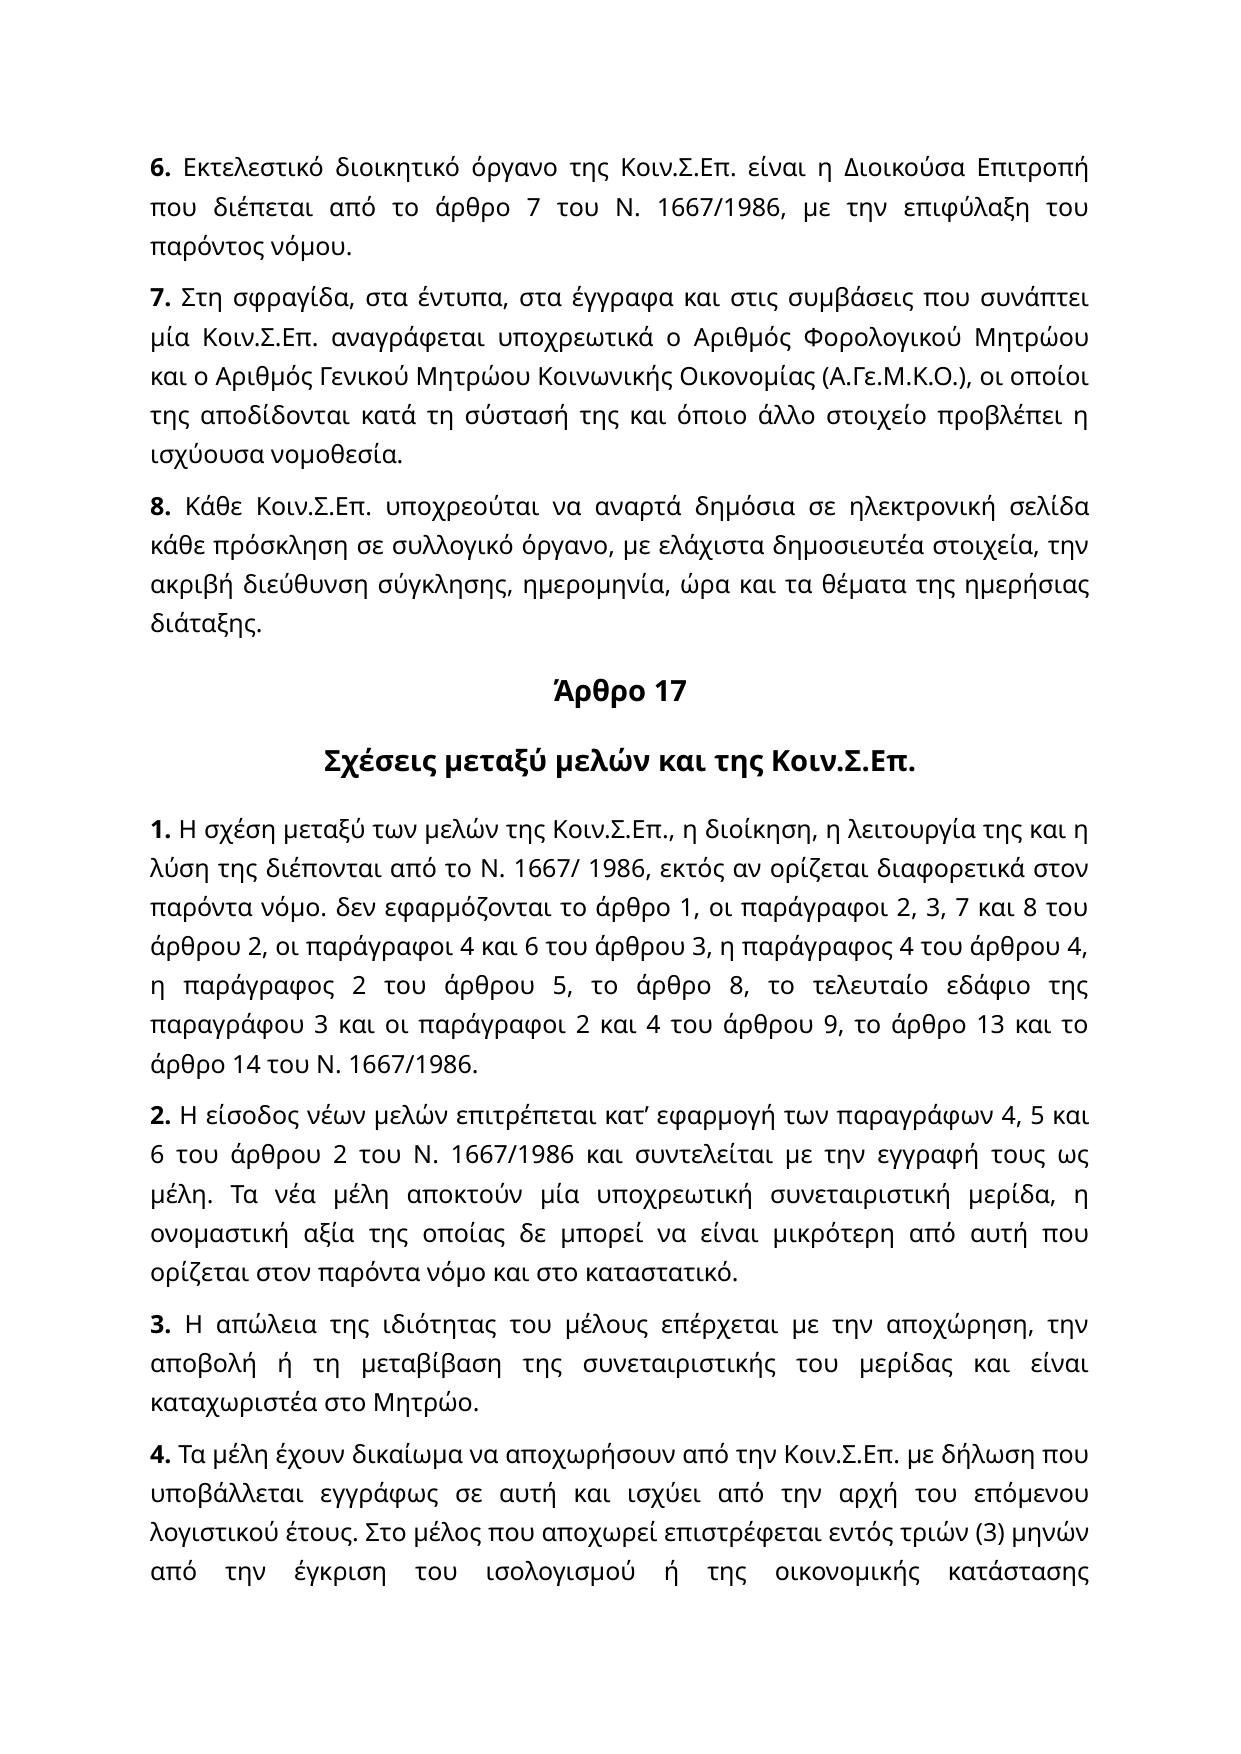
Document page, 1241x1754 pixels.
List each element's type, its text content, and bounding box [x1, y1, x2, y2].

text 7. Στη σφραγίδα, στα έντυπα, στα έγγραφα και στις συμβάσεις που συνάπτει μία Κοιν.Σ.Επ. αναγράφεται υποχρεωτικά ο Αριθμός Φορολογικού Μητρώου και ο Αριθμός Γενικού Μητρώου Κοινωνικής Οικονομίας (Α.Γε.Μ.Κ.Ο.), οι οποίοι της αποδίδονται κατά τη σύστασή της και όποιο άλλο στοιχείο προβλέπει η ισχύουσα νομοθεσία. [150, 280, 1090, 471]
text 6. Εκτελεστικό διοικητικό όργανο της Κοιν.Σ.Επ. είναι η Διοικούσα Επιτροπή που διέπεται από το άρθρο 7 του Ν. 1667/1986, με την επιφύλαξη του παρόντος νόμου. [150, 150, 1090, 262]
text 3. Η απώλεια της ιδιότητας του μέλους επέρχεται με την αποχώρηση, την αποβολή ή τη μεταβίβαση της συνεταιριστικής του μερίδας και είναι καταχωριστέα στο Μητρώο. [150, 1306, 1090, 1419]
subtitle Σχέσεις μεταξύ μελών και της Κοιν.Σ.Επ. [150, 741, 1090, 780]
text 1. Η σχέση μεταξύ των μελών της Κοιν.Σ.Επ., η διοίκηση, η λειτουργία της και η λύση της διέπονται από το Ν. 1667/ 1986, εκτός αν ορίζεται διαφορετικά στον παρόντα νόμο. δεν εφαρμόζονται το άρθρο 1, οι παράγραφοι 2, 3, 7 και 8 του άρθρου 2, οι παράγραφοι 4 και 6 του άρθρου 3, η παράγραφος 4 του άρθρου 4, η παράγραφος 2 του άρθρου 5, το άρθρο 8, το τελευταίο εδάφιο της παραγράφου 3 και οι παράγραφοι 2 και 4 του άρθρου 9, το άρθρο 13 και το άρθρο 14 του Ν. 1667/1986. [150, 811, 1090, 1080]
text 8. Κάθε Κοιν.Σ.Επ. υποχρεούται να αναρτά δημόσια σε ηλεκτρονική σελίδα κάθε πρόσκληση σε συλλογικό όργανο, με ελάχιστα δημοσιευτέα στοιχεία, την ακριβή διεύθυνση σύγκλησης, ημερομηνία, ώρα και τα θέματα της ημερήσιας διάταξης. [150, 488, 1090, 640]
text 4. Τα μέλη έχουν δικαίωμα να αποχωρήσουν από την Κοιν.Σ.Επ. με δήλωση που υποβάλλεται εγγράφως σε αυτή και ισχύει από την αρχή του επόμενου λογιστικού έτους. Στο μέλος που αποχωρεί επιστρέφεται εντός τριών (3) μηνών από την έγκριση του ισολογισμού ή της οικονομικής κατάστασης [150, 1436, 1090, 1588]
subtitle Άρθρο 17 [150, 670, 1090, 710]
text 2. Η είσοδος νέων μελών επιτρέπεται κατ’ εφαρμογή των παραγράφων 4, 5 και 6 του άρθρου 2 του Ν. 1667/1986 και συντελείται με την εγγραφή τους ως μέλη. Τα νέα μέλη αποκτούν μία υποχρεωτική συνεταιριστική μερίδα, η ονομαστική αξία της οποίας δε μπορεί να είναι μικρότερη από αυτή που ορίζεται στον παρόντα νόμο και στο καταστατικό. [150, 1098, 1090, 1289]
